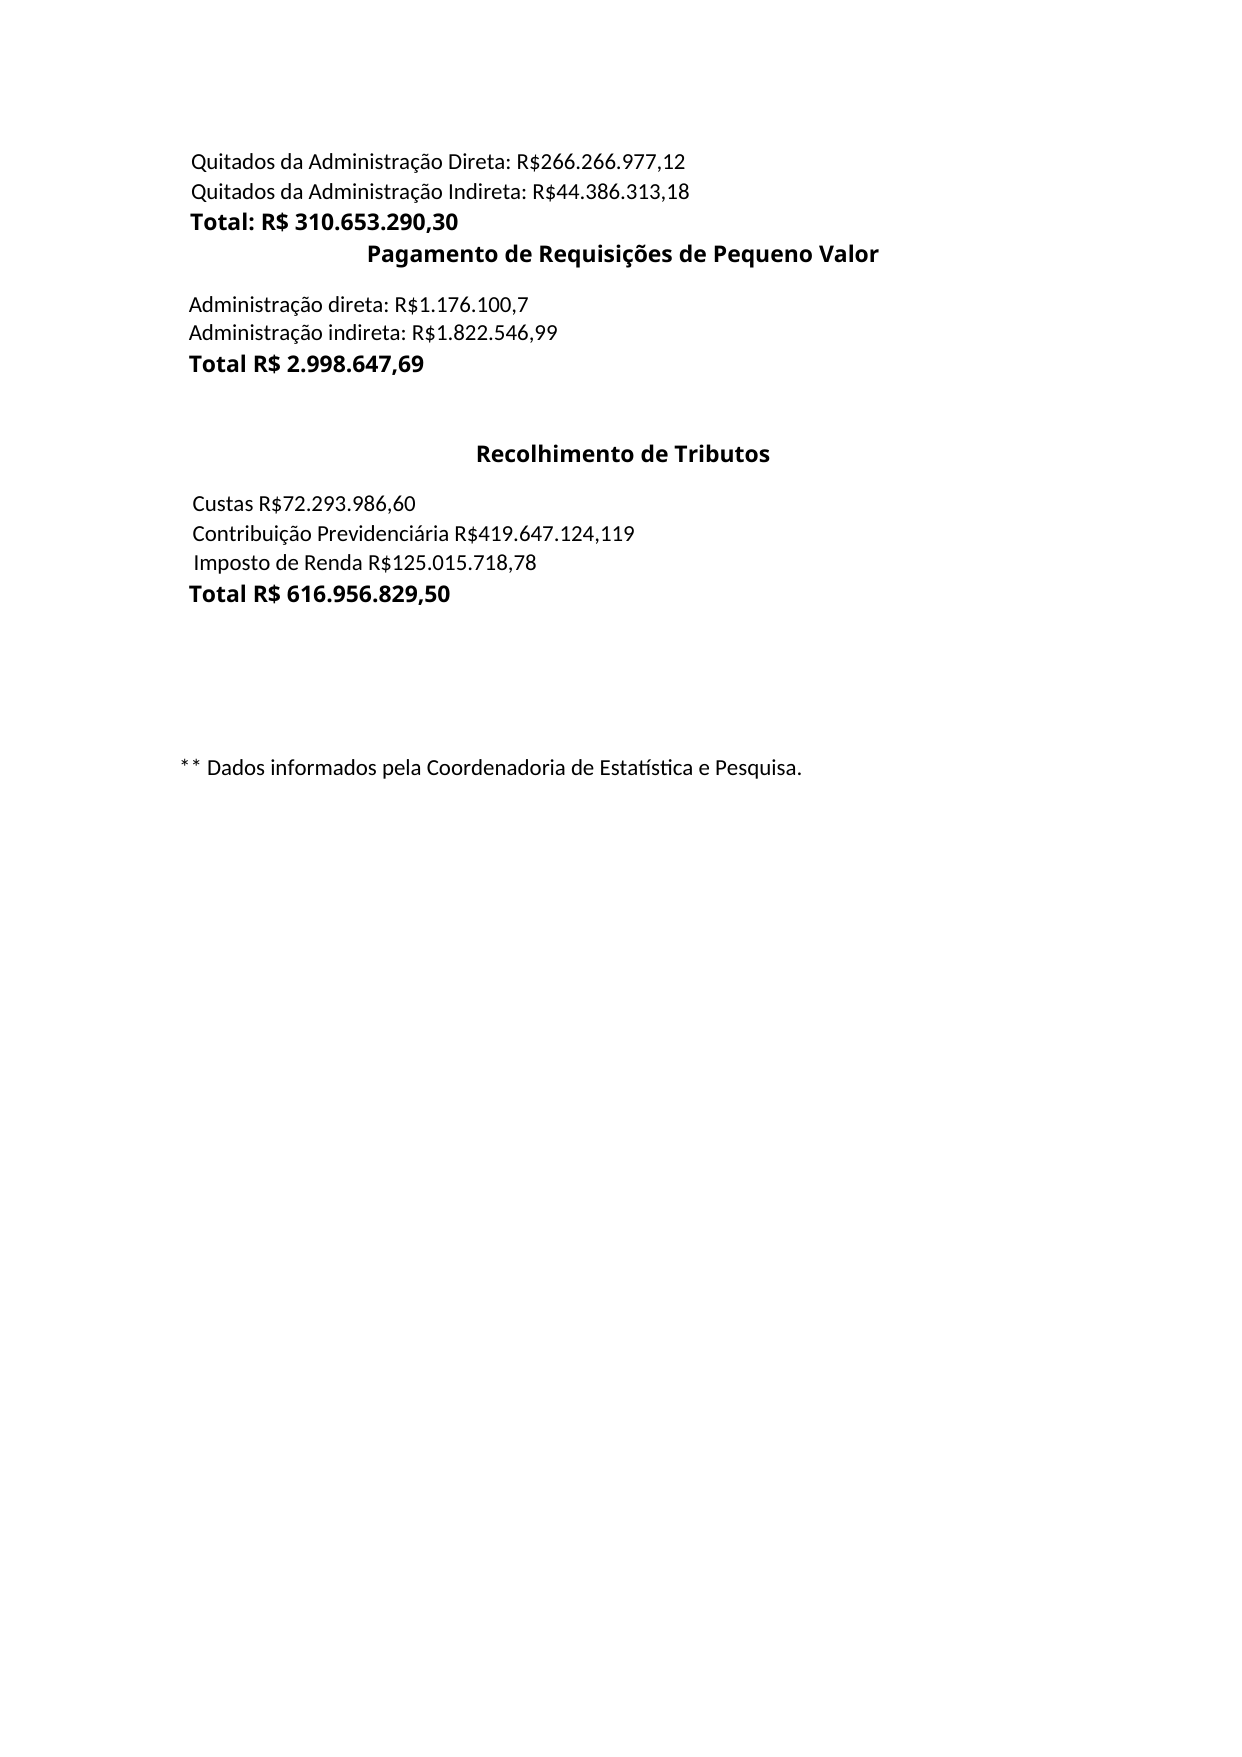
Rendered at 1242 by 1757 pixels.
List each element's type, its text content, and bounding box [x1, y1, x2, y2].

text ** Dados informados pela Coordenadoria de Estatística e Pesquisa. [179, 753, 1068, 781]
text Administração indireta: R$1.822.546,99 [188, 318, 1068, 346]
text Custas R$72.293.986,60 [192, 489, 1068, 518]
text Recolhimento de Tributos [178, 438, 1068, 469]
text Contribuição Previdenciária R$419.647.124,119 [192, 519, 1068, 547]
text Imposto de Renda R$125.015.718,78 [193, 548, 1068, 576]
text Total R$ 616.956.829,50 [188, 578, 1068, 609]
text Total: R$ 310.653.290,30 [190, 206, 1068, 237]
text Quitados da Administração Indireta: R$44.386.313,18 [191, 177, 1068, 205]
text Administração direta: R$1.176.100,7 [188, 290, 1068, 318]
text Total R$ 2.998.647,69 [188, 348, 1068, 379]
text Quitados da Administração Direta: R$266.266.977,12 [191, 147, 1068, 176]
text Pagamento de Requisições de Pequeno Valor [178, 237, 1068, 269]
